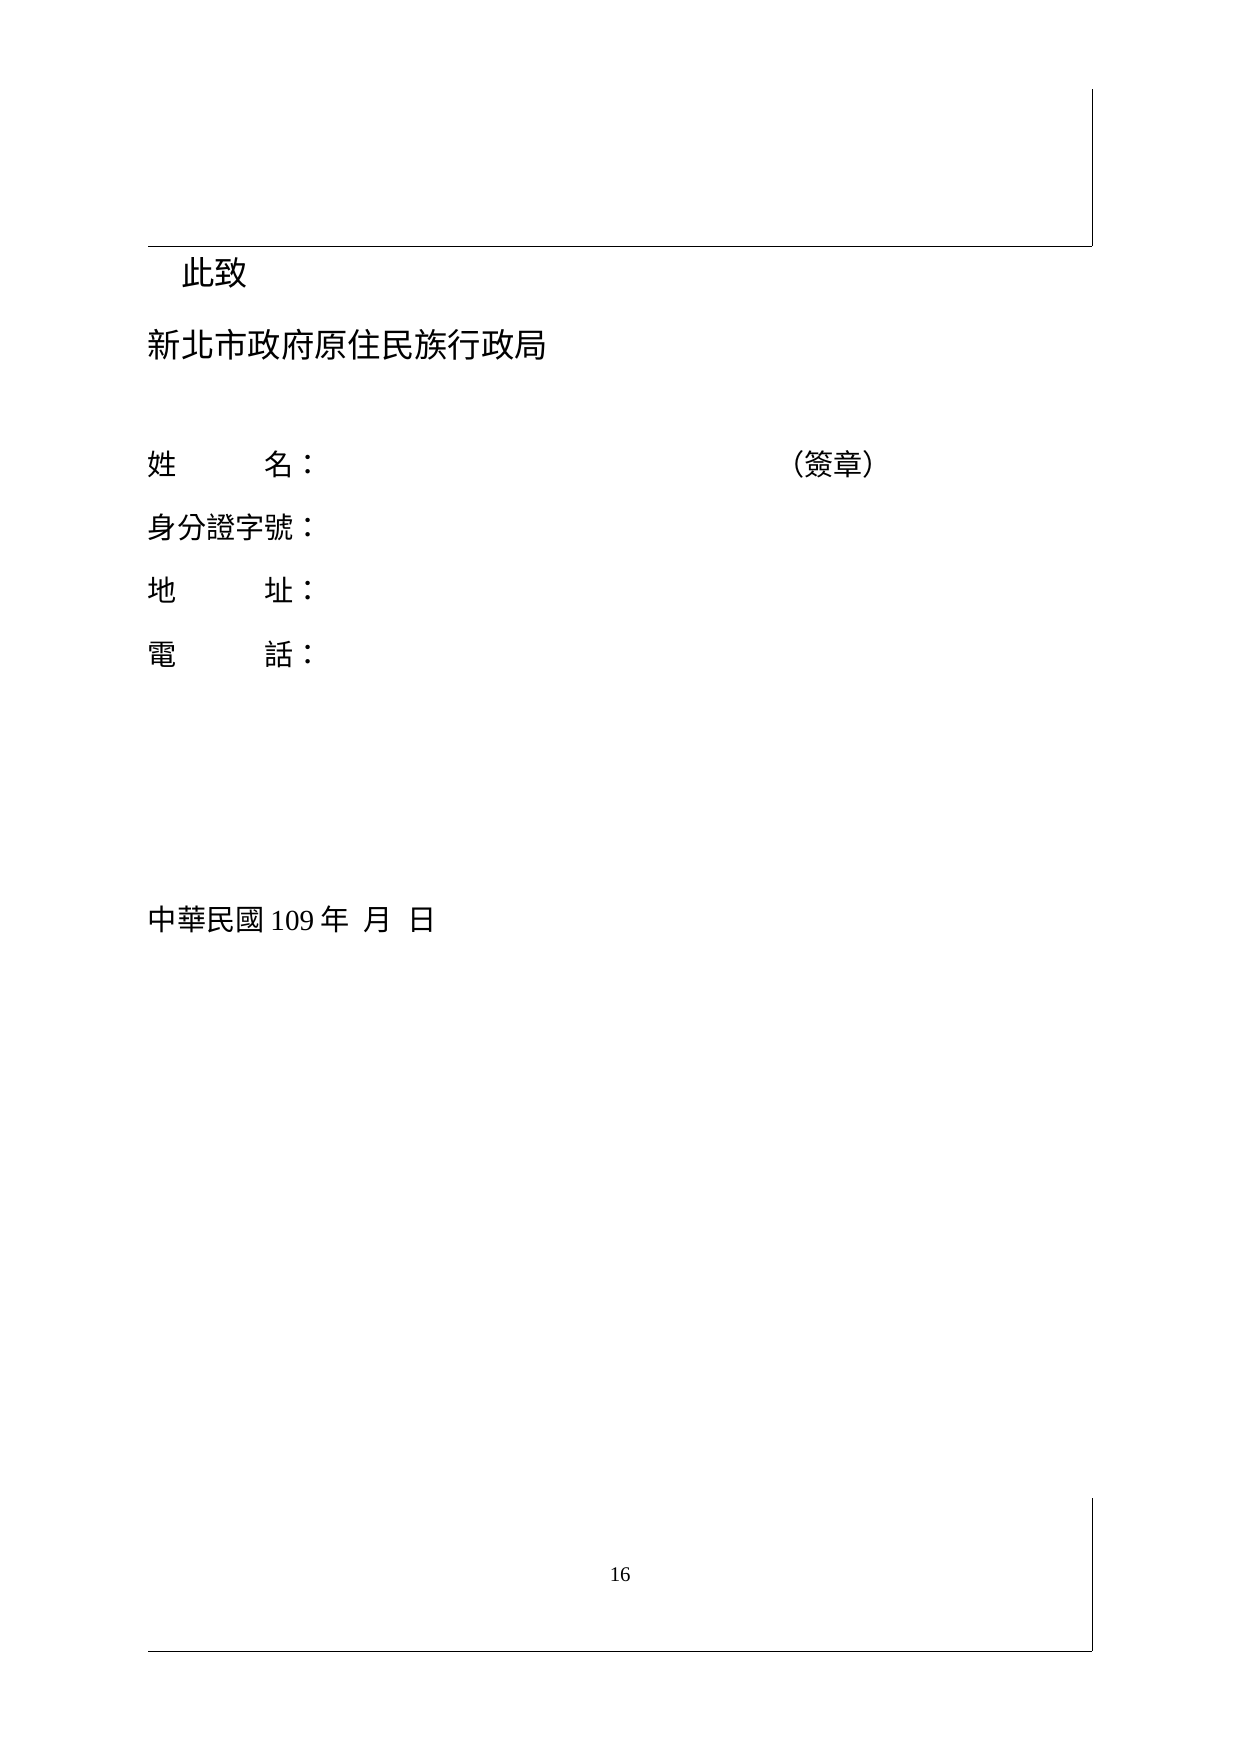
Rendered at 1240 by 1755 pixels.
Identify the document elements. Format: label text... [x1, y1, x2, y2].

text 此致 [148, 246, 1092, 294]
text 姓 名： （簽章） [148, 441, 1092, 483]
text 新北市政府原住民族行政局 [148, 318, 1092, 367]
text 中華民國109年 月 日 [148, 896, 1092, 938]
text 地 址： [148, 568, 1092, 610]
text 電 話： [148, 631, 1092, 674]
text 身分證字號： [148, 504, 1092, 547]
